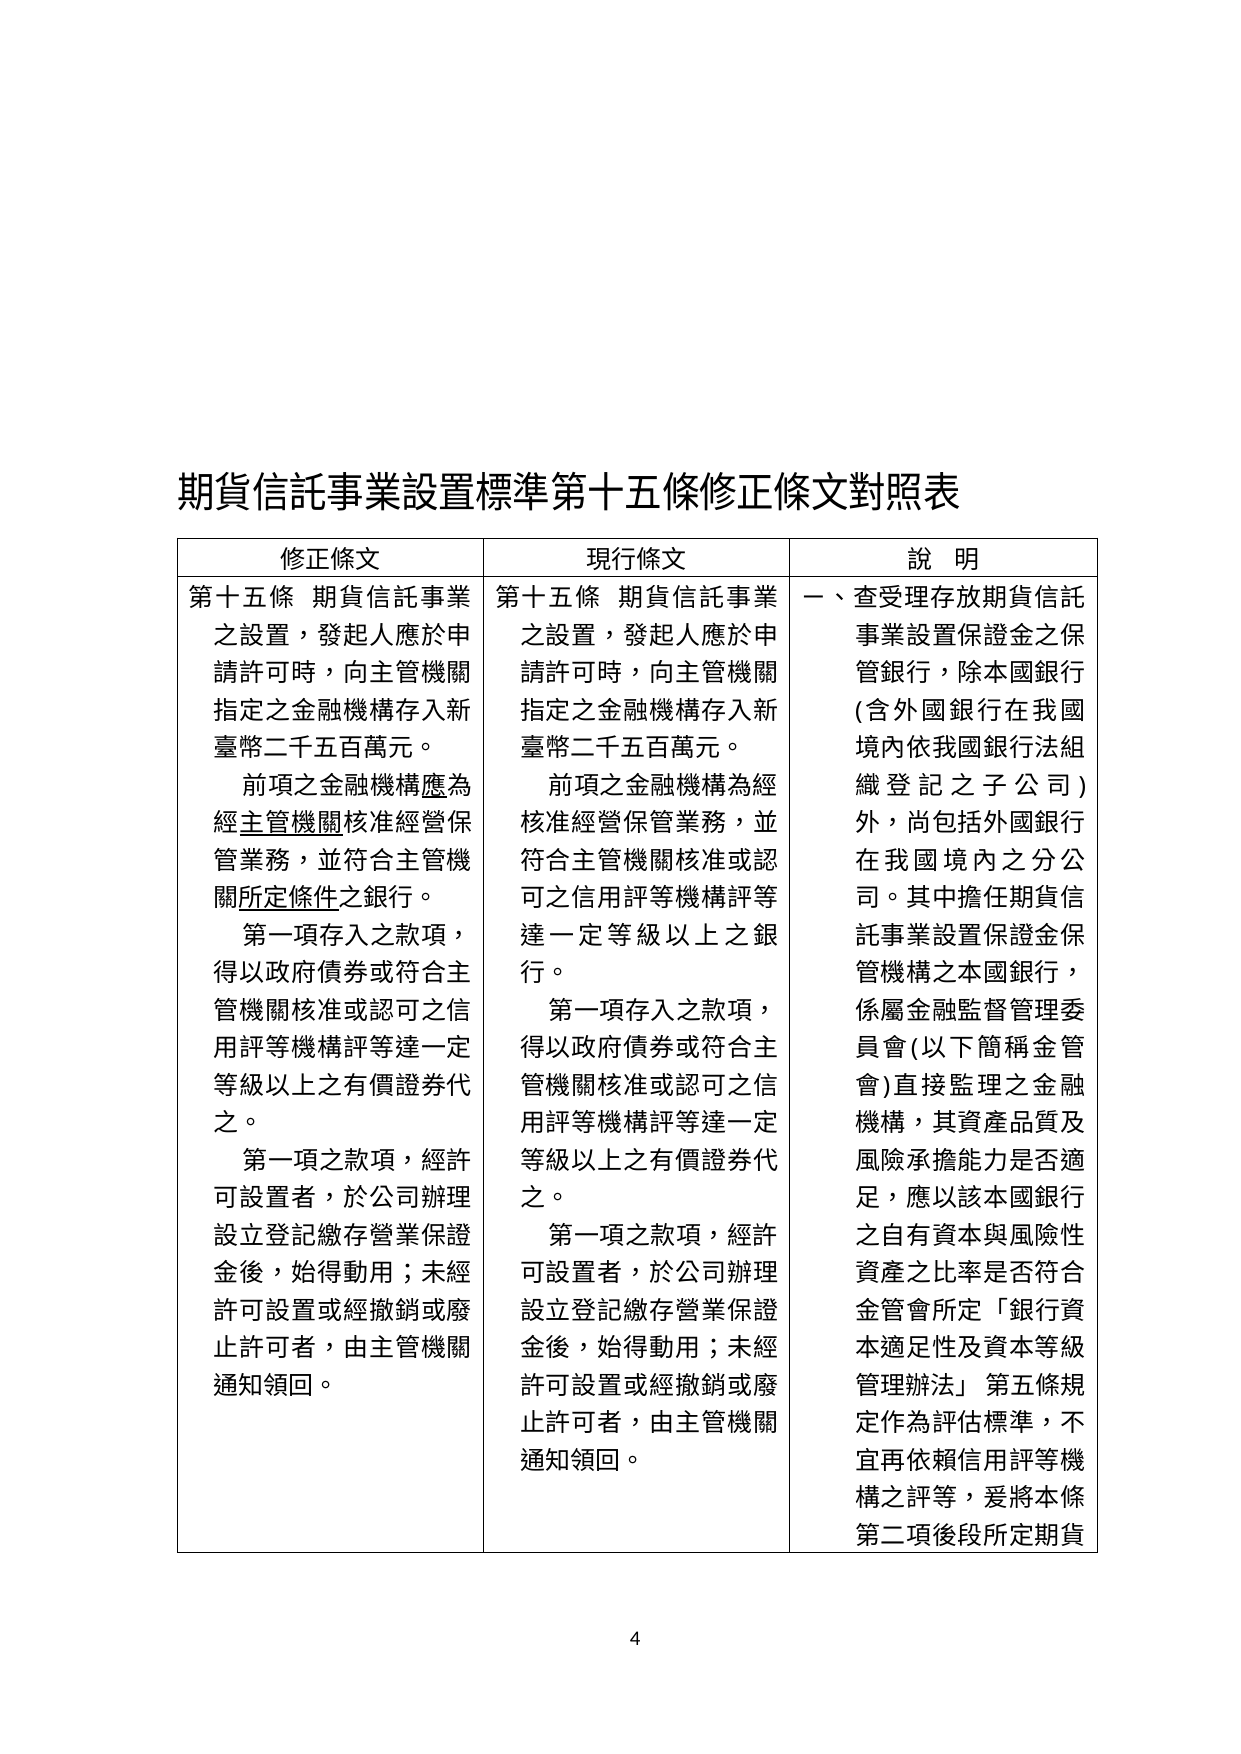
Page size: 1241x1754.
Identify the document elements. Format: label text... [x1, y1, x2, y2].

table_cell ㄧ、查受理存放期貨信託事業設置保證金之保管銀行，除本國銀行(含外國銀行在我國境內依我國銀行法組織登記之子公司)外，尚包括外國銀行在我國境內之分公司。其中擔任期貨信託事業設置保證金保管機構之本國銀行，係屬金融監督管理委員會(以下簡稱金管會)直接監理之金融機構，其資產品質及風險承擔能力是否適足，應以該本國銀行之自有資本與風險性資產之比率是否符合金管會所定「銀行資本適足性及資本等級管理辦法」 第五條規定作為評估標準，不宜再依賴信用評等機構之評等，爰將本條第二項後段所定期貨 [790, 577, 1097, 1552]
table_header 修正條文 [178, 539, 483, 576]
table_cell 第十五條 期貨信託事業之設置，發起人應於申請許可時，向主管機關指定之金融機構存入新臺幣二千五百萬元。 前項之金融機構應為經主管機關核准經營保管業務，並符合主管機關所定條件之銀行。 第一項存入之款項，得以政府債券或符合主管機關核准或認可之信用評等機構評等達一定等級以上之有價證券代之。 第一項之款項，經許可設置者，於公司辦理設立登記繳存營業保證金後，始得動用；未經許可設置或經撤銷或廢止許可者，由主管機關通知領回。 [178, 577, 483, 1552]
table_header 現行條文 [484, 539, 789, 576]
table_cell 第十五條 期貨信託事業之設置，發起人應於申請許可時，向主管機關指定之金融機構存入新臺幣二千五百萬元。 前項之金融機構為經核准經營保管業務，並符合主管機關核准或認可之信用評等機構評等達一定等級以上之銀行。 第一項存入之款項，得以政府債券或符合主管機關核准或認可之信用評等機構評等達一定等級以上之有價證券代之。 第一項之款項，經許可設置者，於公司辦理設立登記繳存營業保證金後，始得動用；未經許可設置或經撤銷或廢止許可者，由主管機關通知領回。 [484, 577, 789, 1552]
text 期貨信託事業設置標準第十五條修正條文對照表 [177, 464, 1092, 519]
table_header 說 明 [790, 539, 1097, 576]
